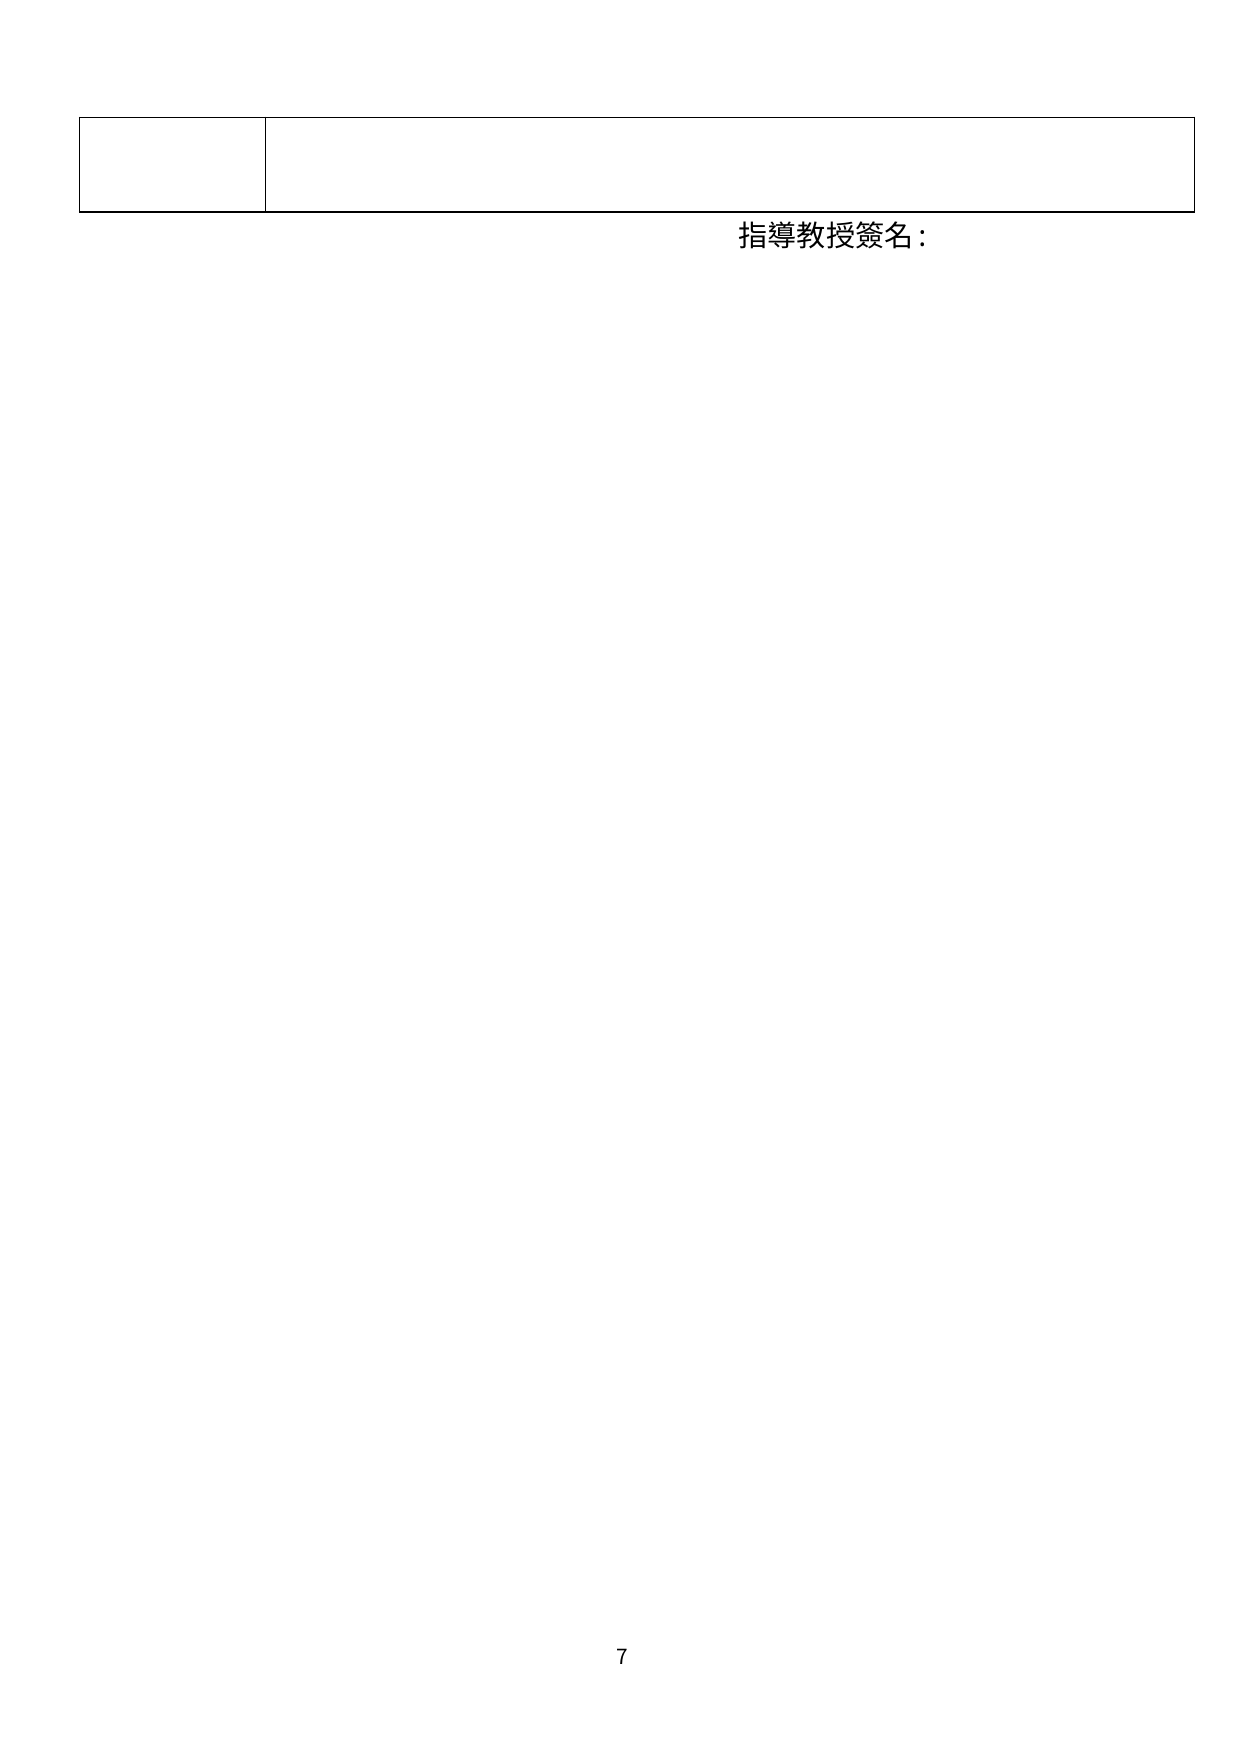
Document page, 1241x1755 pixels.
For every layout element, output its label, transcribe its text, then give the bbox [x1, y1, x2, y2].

table_cell [80, 118, 265, 211]
table_cell [266, 118, 1194, 211]
text 指導教授簽名: [21, 212, 1224, 255]
